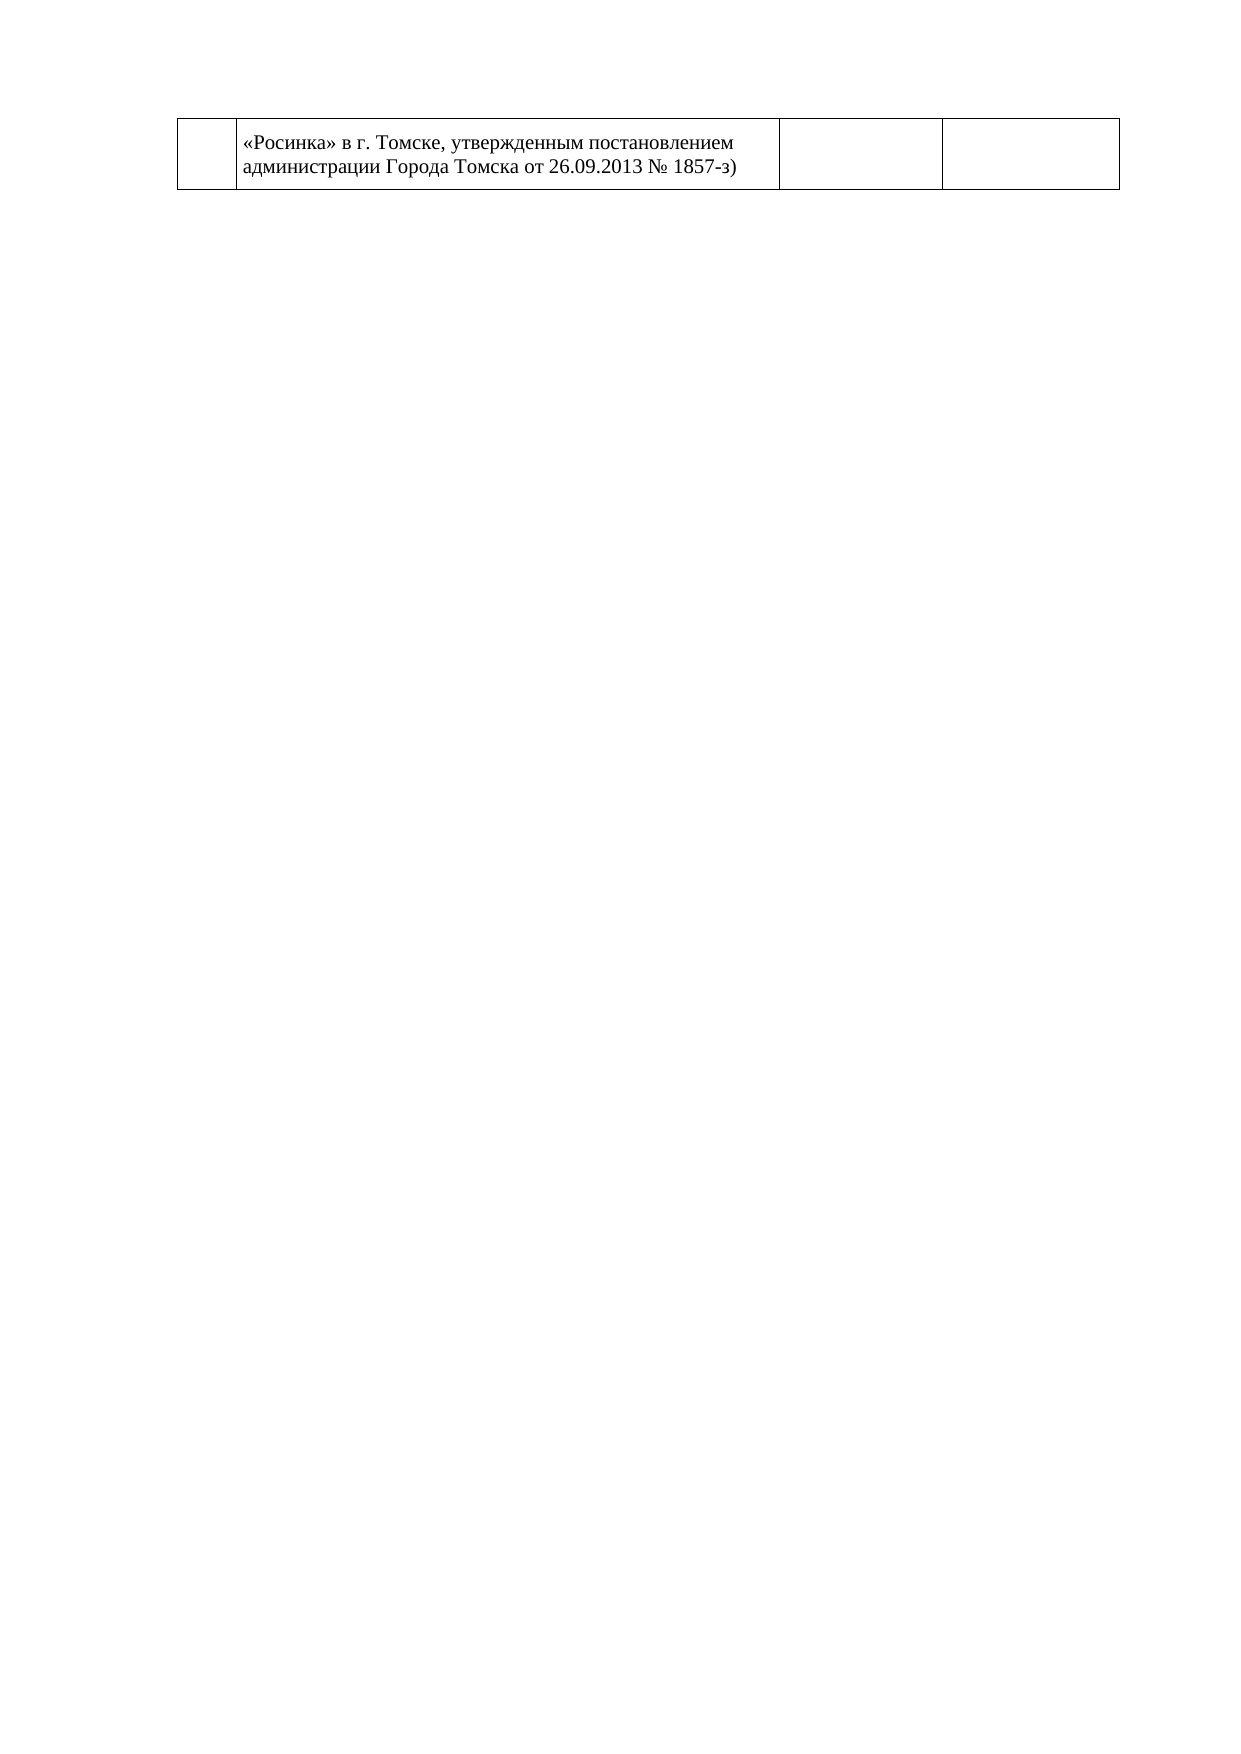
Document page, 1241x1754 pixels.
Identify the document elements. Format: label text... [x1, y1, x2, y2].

table_cell «Росинка» в г. Томске, утвержденным постановлением администрации Города Томска от 26.09.2013 № 1857-з) [237, 119, 779, 188]
table_cell [943, 119, 1119, 188]
table_cell [780, 119, 942, 188]
table_cell [178, 119, 236, 188]
